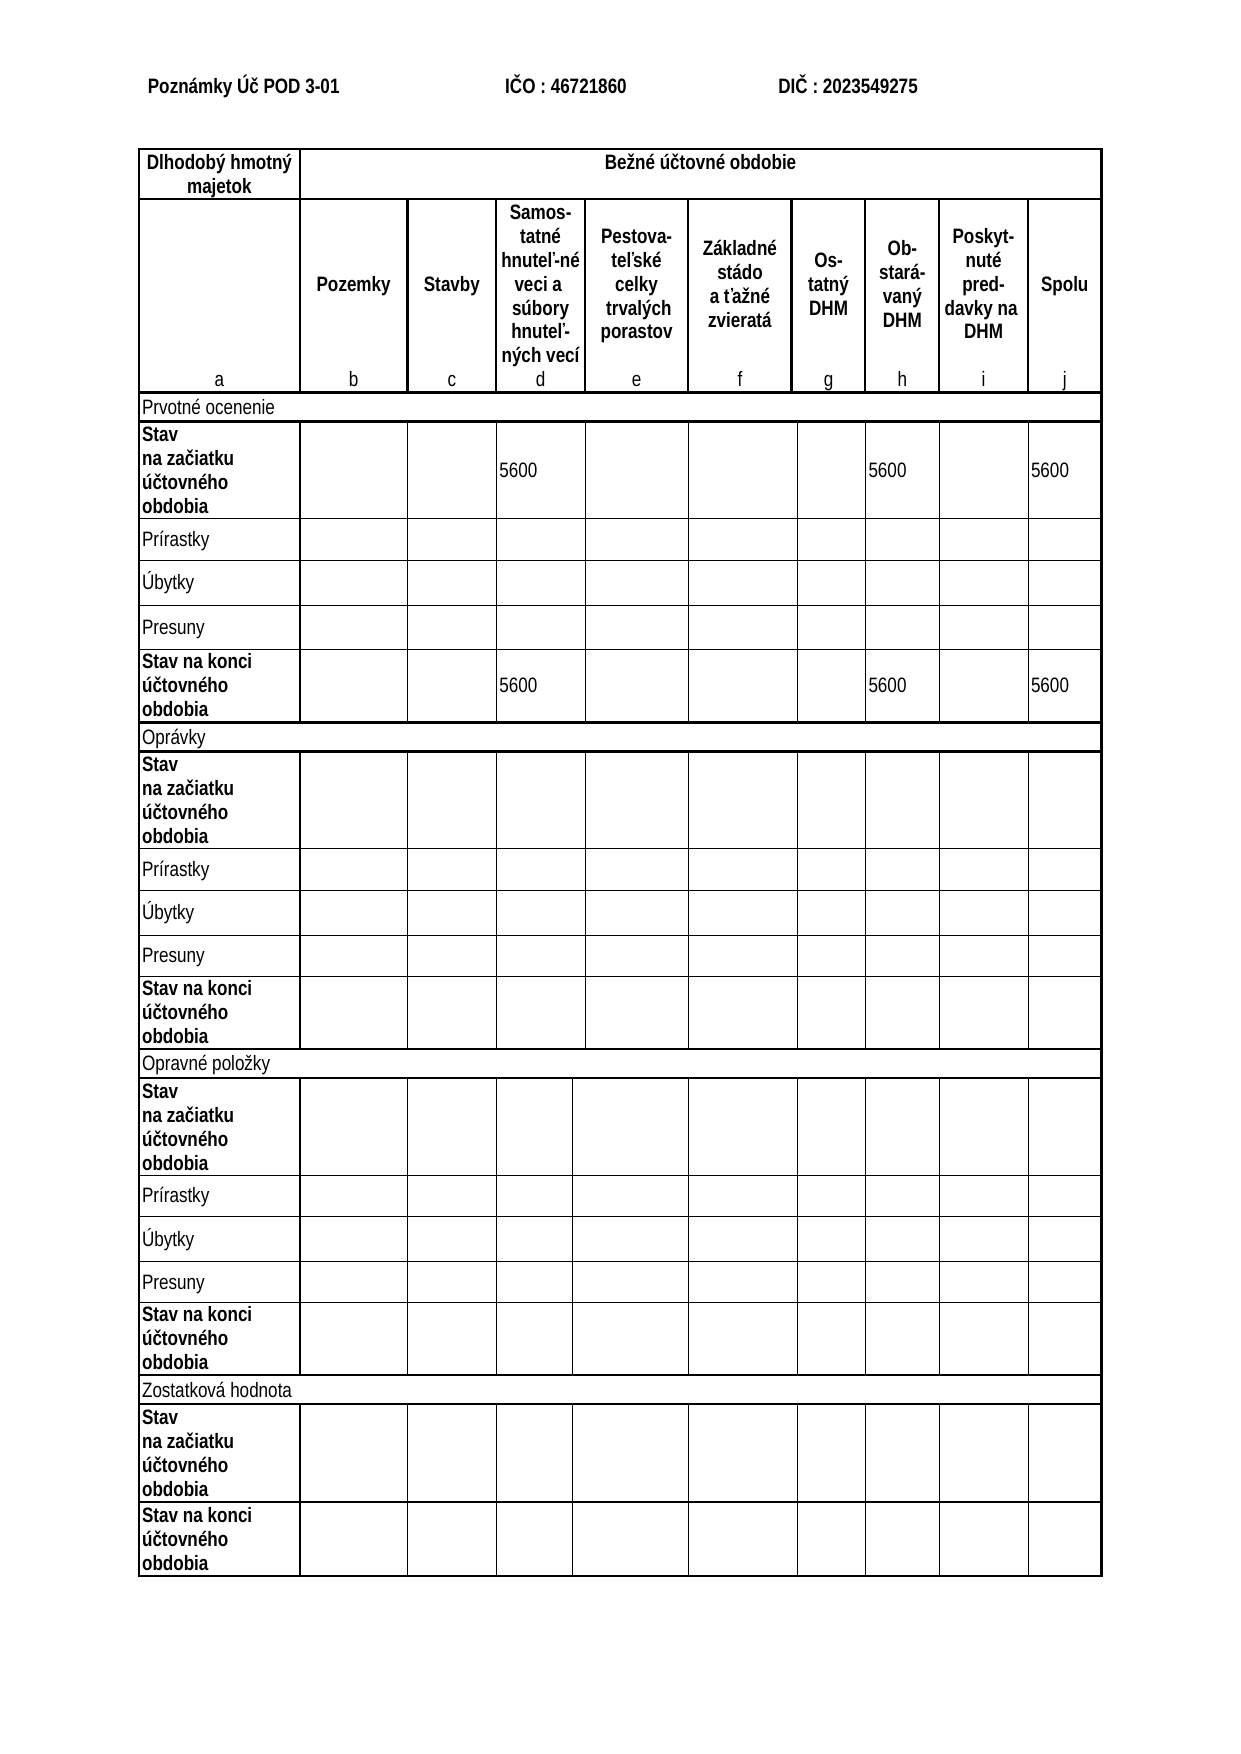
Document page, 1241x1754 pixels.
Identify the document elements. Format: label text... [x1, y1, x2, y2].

table_cell [301, 1176, 407, 1216]
table_cell [408, 1217, 496, 1261]
table_cell [798, 519, 865, 559]
table_cell [408, 849, 496, 889]
table_cell 5600 [866, 423, 939, 518]
table_cell [689, 519, 797, 559]
table_cell [1029, 1176, 1100, 1216]
table_cell [1029, 977, 1100, 1048]
table_cell [689, 1503, 797, 1575]
table_cell [586, 561, 688, 604]
table_cell [408, 519, 496, 559]
table_cell Pestova-teľské celky trvalých porastov [586, 200, 687, 367]
table_cell Úbytky [140, 1217, 299, 1261]
table_cell [940, 936, 1028, 976]
table_cell g [793, 368, 864, 391]
table_cell h [866, 368, 938, 391]
table_cell [689, 1405, 797, 1501]
table_cell [1029, 891, 1100, 934]
table_cell Ob-stará-vaný DHM [866, 200, 938, 367]
table_cell 5600 [497, 650, 585, 721]
table_cell [689, 936, 797, 976]
table_cell [408, 1262, 496, 1302]
table_cell [586, 977, 688, 1048]
table_cell a [140, 368, 299, 391]
table_cell [1029, 936, 1100, 976]
table_cell [497, 1176, 572, 1216]
table_cell Zostatková hodnota [140, 1376, 1100, 1403]
table_cell Základné stádo a ťažné zvieratá [689, 200, 790, 367]
table_cell [940, 1079, 1028, 1175]
table_cell [586, 849, 688, 889]
table_cell [866, 1503, 939, 1575]
table_cell [940, 1217, 1028, 1261]
table_cell [573, 1262, 688, 1302]
table_cell [586, 423, 688, 518]
table_cell Prírastky [140, 849, 299, 889]
table_cell [301, 606, 407, 649]
table_cell [798, 936, 865, 976]
table_cell Presuny [140, 1262, 299, 1302]
table_cell Úbytky [140, 891, 299, 934]
table_cell [689, 849, 797, 889]
table_cell [497, 936, 585, 976]
table_cell [408, 650, 496, 721]
table_cell j [1029, 368, 1100, 391]
table_cell [1029, 606, 1100, 649]
table_cell [866, 519, 939, 559]
table_cell [573, 1217, 688, 1261]
table_cell [140, 200, 299, 367]
table_cell [586, 650, 688, 721]
table_cell [301, 519, 407, 559]
table_cell [301, 936, 407, 976]
table_cell [1029, 1079, 1100, 1175]
table_cell [798, 561, 865, 604]
table_cell 5600 [497, 423, 585, 518]
table_cell [408, 423, 496, 518]
table_cell [940, 1303, 1028, 1374]
table_cell Prírastky [140, 519, 299, 559]
table_cell [689, 423, 797, 518]
table_cell [798, 1303, 865, 1374]
table_cell [689, 561, 797, 604]
table_cell [301, 423, 407, 518]
table_cell [866, 1303, 939, 1374]
table_cell [573, 1079, 688, 1175]
table_cell Stav na konci účtovného obdobia [140, 1303, 299, 1374]
table_cell [497, 1303, 572, 1374]
table_cell [586, 936, 688, 976]
table_cell [940, 606, 1028, 649]
table_cell i [940, 368, 1027, 391]
table_cell [798, 977, 865, 1048]
table_cell [940, 1405, 1028, 1501]
table_cell [586, 891, 688, 934]
table_cell [301, 1217, 407, 1261]
table_cell [689, 1217, 797, 1261]
table_cell 5600 [866, 650, 939, 721]
table_cell [301, 753, 407, 848]
table_cell [940, 519, 1028, 559]
table_cell b [301, 368, 406, 391]
table_cell c [409, 368, 495, 391]
table_cell [1029, 1217, 1100, 1261]
table_cell [573, 1405, 688, 1501]
table_cell [1029, 1405, 1100, 1501]
table_cell [689, 1176, 797, 1216]
table_cell Prírastky [140, 1176, 299, 1216]
table_cell [301, 1503, 407, 1575]
table_cell [798, 1217, 865, 1261]
table_cell Stav na začiatku účtovného obdobia [140, 1079, 299, 1175]
table_cell Spolu [1029, 200, 1100, 367]
table_cell [866, 1262, 939, 1302]
table_cell [940, 423, 1028, 518]
table_cell [301, 1303, 407, 1374]
table_cell [497, 1217, 572, 1261]
table_cell f [689, 368, 790, 391]
table_cell Poskyt-nuté pred-davky na DHM [940, 200, 1027, 367]
table_cell [573, 1303, 688, 1374]
table_cell [586, 606, 688, 649]
table_header Dlhodobý hmotný majetok [140, 150, 299, 198]
table_cell [1029, 849, 1100, 889]
table_cell Os-tatný DHM [793, 200, 864, 367]
table_cell [940, 1503, 1028, 1575]
table_cell [689, 1303, 797, 1374]
table_cell [497, 1079, 572, 1175]
table_cell [798, 1079, 865, 1175]
table_cell [573, 1503, 688, 1575]
table_cell [301, 977, 407, 1048]
table_cell Opravné položky [140, 1050, 1100, 1077]
table_cell Presuny [140, 936, 299, 976]
table_cell Stav na začiatku účtovného obdobia [140, 753, 299, 848]
table_cell [497, 561, 585, 604]
table_cell [940, 1262, 1028, 1302]
table_cell [940, 891, 1028, 934]
table_cell Stav na začiatku účtovného obdobia [140, 1405, 299, 1501]
table_cell [301, 1262, 407, 1302]
table_cell [798, 753, 865, 848]
table_cell [1029, 1503, 1100, 1575]
table_cell [798, 1405, 865, 1501]
table_cell [497, 1405, 572, 1501]
table_cell [408, 1303, 496, 1374]
table_cell [301, 1079, 407, 1175]
table_cell [689, 650, 797, 721]
table_cell [940, 977, 1028, 1048]
table_cell [798, 1503, 865, 1575]
table_cell d [497, 368, 584, 391]
table_cell [408, 753, 496, 848]
table_cell [408, 936, 496, 976]
table_cell [866, 1079, 939, 1175]
table_cell [866, 753, 939, 848]
table_cell [1029, 561, 1100, 604]
table_cell Prvotné ocenenie [140, 394, 1100, 420]
table_cell [497, 753, 585, 848]
table_cell [689, 891, 797, 934]
table_cell [497, 891, 585, 934]
table_cell [497, 849, 585, 889]
table_cell [1029, 1262, 1100, 1302]
table_cell [497, 1262, 572, 1302]
table_cell [798, 650, 865, 721]
table_cell e [586, 368, 687, 391]
table_cell [798, 1176, 865, 1216]
table_cell Stavby [409, 200, 495, 367]
table_cell [940, 561, 1028, 604]
table_cell [497, 606, 585, 649]
table_cell [798, 423, 865, 518]
table_cell [301, 650, 407, 721]
table_cell [866, 1217, 939, 1261]
table_cell [1029, 753, 1100, 848]
table_cell [866, 1405, 939, 1501]
table_cell Úbytky [140, 561, 299, 604]
table_cell [798, 849, 865, 889]
table_cell Presuny [140, 606, 299, 649]
table_cell [798, 1262, 865, 1302]
table_cell Stav na konci účtovného obdobia [140, 1503, 299, 1575]
table_cell [798, 891, 865, 934]
table_cell [301, 849, 407, 889]
table_cell Stav na začiatku účtovného obdobia [140, 423, 299, 518]
table_cell [689, 1262, 797, 1302]
table_cell [866, 606, 939, 649]
table_cell [573, 1176, 688, 1216]
table_cell [689, 1079, 797, 1175]
table_cell [301, 561, 407, 604]
table_cell [408, 1079, 496, 1175]
table_cell [586, 519, 688, 559]
table_cell Stav na konci účtovného obdobia [140, 977, 299, 1048]
table_cell [940, 849, 1028, 889]
table_cell [940, 753, 1028, 848]
table_cell [408, 1503, 496, 1575]
table_cell [940, 650, 1028, 721]
table_header Bežné účtovné obdobie [301, 150, 1100, 198]
table_cell [866, 1176, 939, 1216]
table_cell [866, 977, 939, 1048]
table_cell Stav na konci účtovného obdobia [140, 650, 299, 721]
table_cell [689, 753, 797, 848]
table_cell [408, 1405, 496, 1501]
table_cell [798, 606, 865, 649]
table_cell [408, 977, 496, 1048]
table_cell [497, 519, 585, 559]
table_cell [408, 1176, 496, 1216]
table_cell 5600 [1029, 650, 1100, 721]
table_cell [866, 891, 939, 934]
table_cell 5600 [1029, 423, 1100, 518]
table_cell [586, 753, 688, 848]
table_cell [866, 849, 939, 889]
table_cell [301, 1405, 407, 1501]
table_cell Samos-tatné hnuteľ-né veci a súbory hnuteľ-ných vecí [497, 200, 584, 367]
table_cell [1029, 1303, 1100, 1374]
table_cell [497, 1503, 572, 1575]
table_cell [408, 561, 496, 604]
table_cell [301, 891, 407, 934]
table_cell [1029, 519, 1100, 559]
table_cell [497, 977, 585, 1048]
table_cell [408, 891, 496, 934]
table_cell [689, 977, 797, 1048]
table_cell Oprávky [140, 724, 1100, 750]
table_cell [408, 606, 496, 649]
table_cell [940, 1176, 1028, 1216]
table_cell [689, 606, 797, 649]
table_cell Pozemky [301, 200, 406, 367]
table_cell [866, 561, 939, 604]
table_cell [866, 936, 939, 976]
